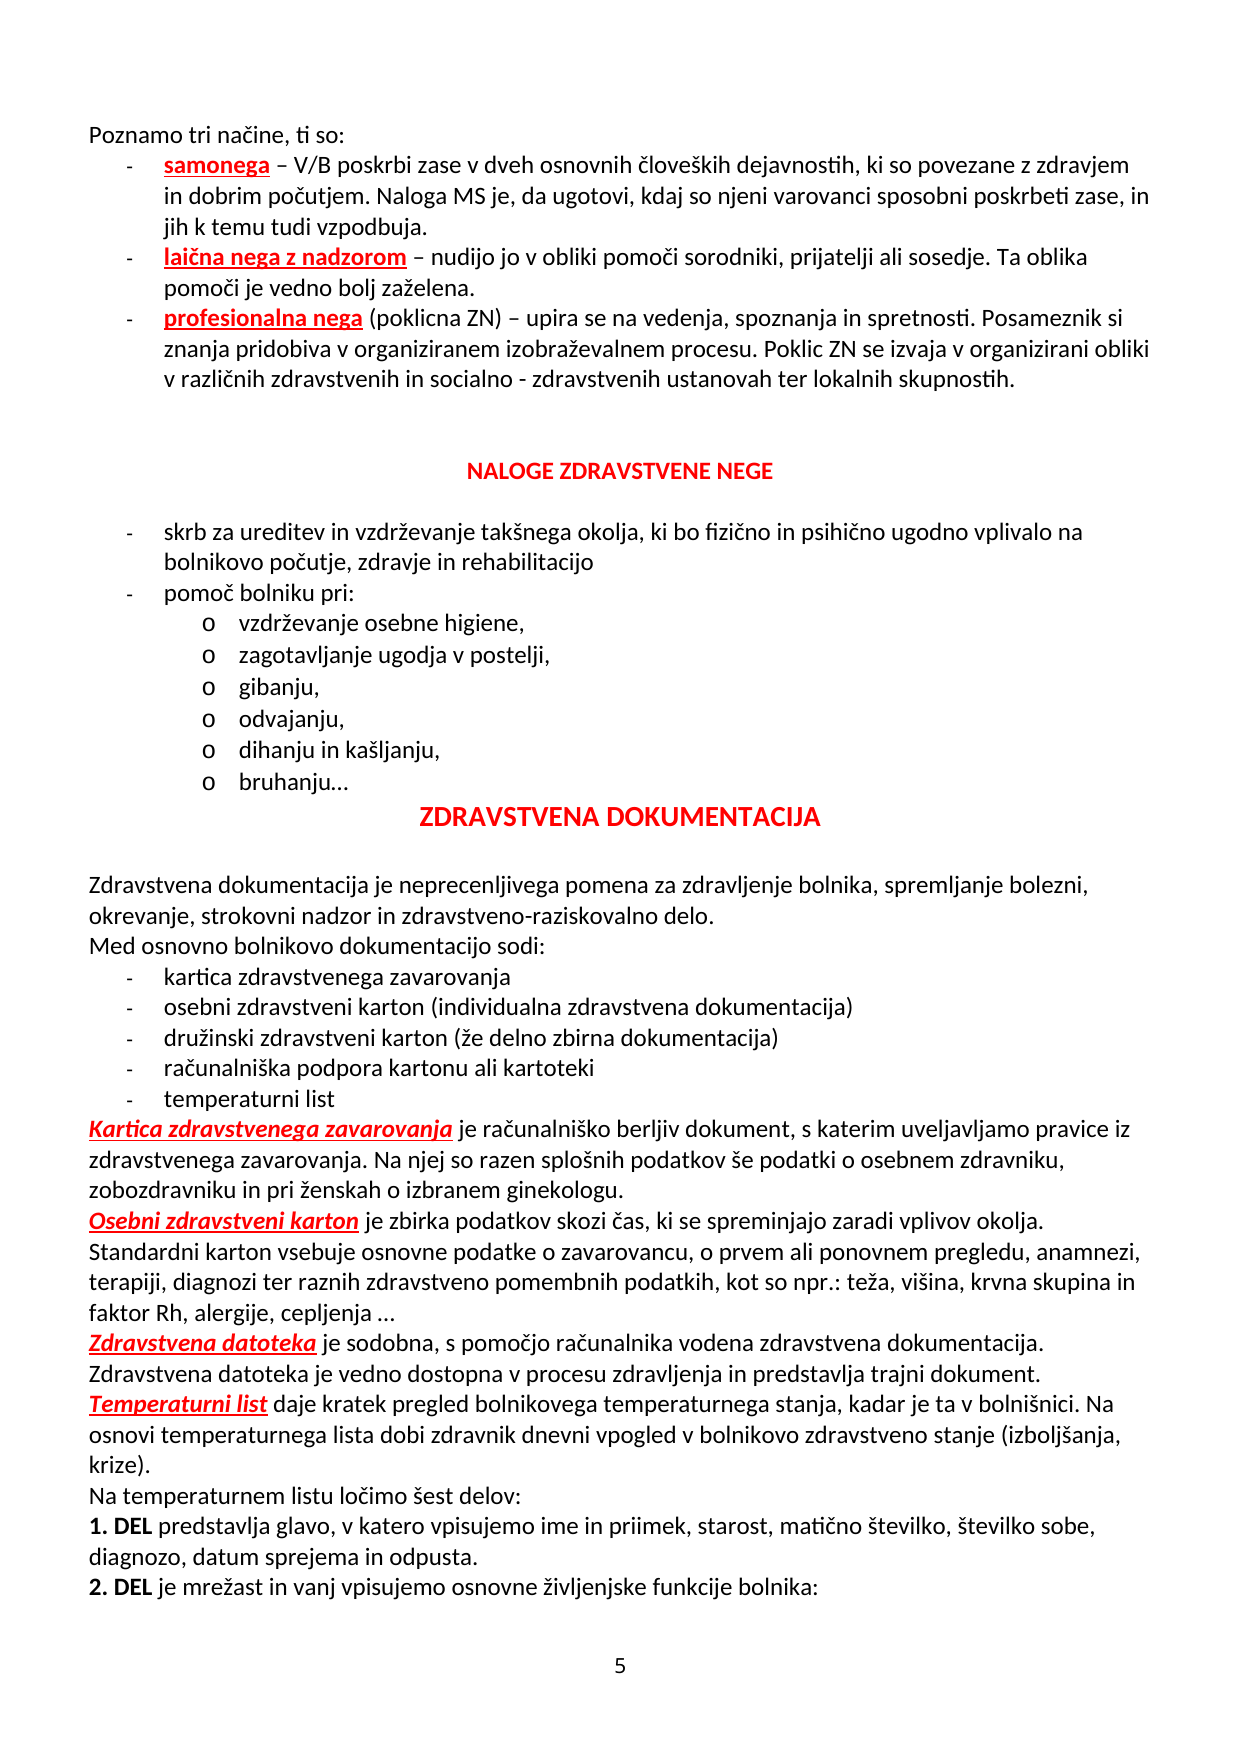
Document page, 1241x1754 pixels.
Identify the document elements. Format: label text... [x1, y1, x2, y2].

list samonega – V/B poskrbi zase v dveh osnovnih človeških dejavnostih, ki so povezane z zdravjem in dobrim počutjem. Naloga MS je, da ugotovi, kdaj so njeni varovanci sposobni poskrbeti zase, in jih k temu tudi vzpodbuja. [126, 150, 1152, 241]
text Zdravstvena dokumentacija je neprecenljivega pomena za zdravljenje bolnika, spremljanje bolezni, okrevanje, strokovni nadzor in zdravstveno-raziskovalno delo. [89, 869, 1152, 930]
text Zdravstvena datoteka je sodobna, s pomočjo računalnika vodena zdravstvena dokumentacija. Zdravstvena datoteka je vedno dostopna v procesu zdravljenja in predstavlja trajni dokument. [89, 1327, 1152, 1388]
text Osebni zdravstveni karton je zbirka podatkov skozi čas, ki se spreminjajo zaradi vplivov okolja. Standardni karton vsebuje osnovne podatke o zavarovancu, o prvem ali ponovnem pregledu, anamnezi, terapiji, diagnozi ter raznih zdravstveno pomembnih podatkih, kot so npr.: teža, višina, krvna skupina in faktor Rh, alergije, cepljenja … [89, 1205, 1152, 1327]
list laična nega z nadzorom – nudijo jo v obliki pomoči sorodniki, prijatelji ali sosedje. Ta oblika pomoči je vedno bolj zaželena. [126, 241, 1152, 302]
list zagotavljanje ugodja v postelji, [201, 639, 1152, 671]
list bruhanju… [201, 766, 1152, 798]
text 1. DEL predstavlja glavo, v katero vpisujemo ime in priimek, starost, matično številko, številko sobe, diagnozo, datum sprejema in odpusta. [89, 1510, 1152, 1571]
list odvajanju, [201, 703, 1152, 734]
text NALOGE ZDRAVSTVENE NEGE [89, 455, 1152, 485]
text Na temperaturnem listu ločimo šest delov: [89, 1480, 1152, 1510]
list računalniška podpora kartonu ali kartoteki [126, 1052, 1152, 1083]
list dihanju in kašljanju, [201, 734, 1152, 766]
list vzdrževanje osebne higiene, [201, 607, 1152, 639]
text Poznamo tri načine, ti so: [89, 119, 1152, 150]
list temperaturni list [126, 1083, 1152, 1113]
list družinski zdravstveni karton (že delno zbirna dokumentacija) [126, 1022, 1152, 1052]
list osebni zdravstveni karton (individualna zdravstvena dokumentacija) [126, 991, 1152, 1022]
text ZDRAVSTVENA DOKUMENTACIJA [89, 798, 1152, 834]
text Kartica zdravstvenega zavarovanja je računalniško berljiv dokument, s katerim uveljavljamo pravice iz zdravstvenega zavarovanja. Na njej so razen splošnih podatkov še podatki o osebnem zdravniku, zobozdravniku in pri ženskah o izbranem ginekologu. [89, 1113, 1152, 1205]
text Temperaturni list daje kratek pregled bolnikovega temperaturnega stanja, kadar je ta v bolnišnici. Na osnovi temperaturnega lista dobi zdravnik dnevni vpogled v bolnikovo zdravstveno stanje (izboljšanja, krize). [89, 1388, 1152, 1480]
list profesionalna nega (poklicna ZN) – upira se na vedenja, spoznanja in spretnosti. Posameznik si znanja pridobiva v organiziranem izobraževalnem procesu. Poklic ZN se izvaja v organizirani obliki v različnih zdravstvenih in socialno - zdravstvenih ustanovah ter lokalnih skupnostih. [126, 302, 1152, 394]
text Med osnovno bolnikovo dokumentacijo sodi: [89, 930, 1152, 961]
list pomoč bolniku pri: [126, 577, 1152, 607]
list gibanju, [201, 671, 1152, 703]
list kartica zdravstvenega zavarovanja [126, 961, 1152, 991]
text 2. DEL je mrežast in vanj vpisujemo osnovne življenjske funkcije bolnika: [89, 1571, 1152, 1602]
list skrb za ureditev in vzdrževanje takšnega okolja, ki bo fizično in psihično ugodno vplivalo na bolnikovo počutje, zdravje in rehabilitacijo [126, 516, 1152, 577]
